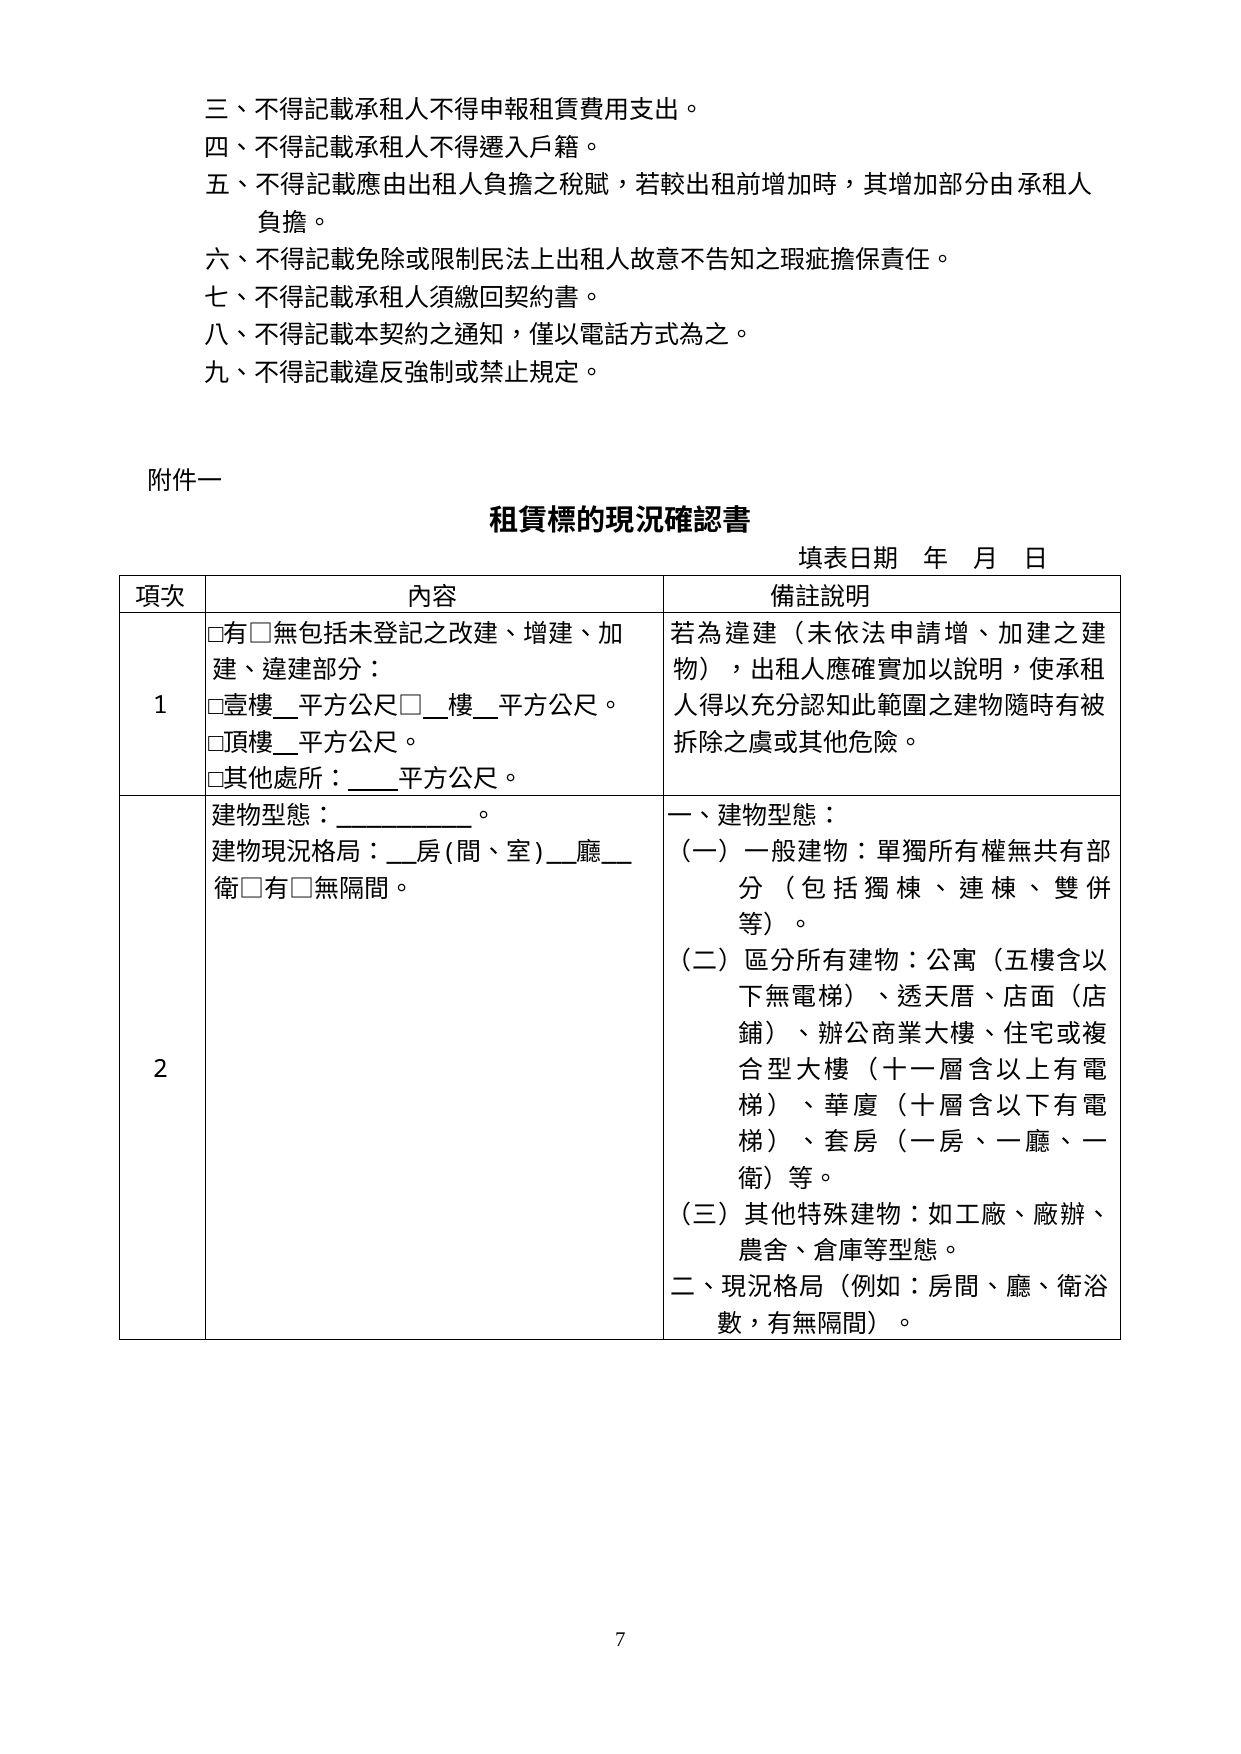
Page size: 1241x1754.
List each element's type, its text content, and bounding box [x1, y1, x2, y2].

text 附件一 [148, 460, 1092, 496]
text 三、不得記載承租人不得申報租賃費用支出。 [204, 89, 1092, 126]
table_cell 若為違建（未依法申請增、加建之建物），出租人應確實加以說明，使承租人得以充分認知此範圍之建物隨時有被拆除之虞或其他危險。 [664, 613, 1120, 794]
text 填表日期 年 月 日 [148, 539, 1157, 575]
table_cell 建物型態：_________。 建物現況格局：__房(間、室)__廳__衛□有□無隔間。 [206, 796, 663, 1339]
table_cell 2 [120, 796, 205, 1339]
table_cell 一、建物型態： （一）一般建物：單獨所有權無共有部分（包括獨棟、連棟、雙併等）。 （二）區分所有建物：公寓（五樓含以下無電梯）、透天厝、店面（店鋪）、辦公商業大樓、住宅或複合型大樓（十一層含以上有電梯）、華廈（十層含以下有電梯）、套房（一房、一廳、一衛）等。 （三）其他特殊建物：如工廠、廠辦、農舍、倉庫等型態。 二、現況格局（例如：房間、廳、衛浴數，有無隔間）。 [664, 796, 1120, 1339]
text 四、不得記載承租人不得遷入戶籍。 [204, 126, 1092, 164]
text 租賃標的現況確認書 [148, 496, 1092, 539]
text 九、不得記載違反強制或禁止規定。 [204, 351, 1092, 389]
text 七、不得記載承租人須繳回契約書。 [204, 276, 1092, 314]
text 六、不得記載免除或限制民法上出租人故意不告知之瑕疵擔保責任。 [205, 239, 1092, 276]
text 八、不得記載本契約之通知，僅以電話方式為之。 [204, 314, 1092, 351]
table_cell 1 [120, 613, 205, 794]
table_header 備註說明 [664, 576, 1120, 612]
table_header 項次 [120, 576, 205, 612]
text 五、不得記載應由出租人負擔之稅賦，若較出租前增加時，其增加部分由承租人負擔。 [205, 164, 1092, 239]
table_cell □有□無包括未登記之改建、增建、加建、違建部分： □壹樓 平方公尺□ 樓 平方公尺。 □頂樓 平方公尺。 □其他處所： 平方公尺。 [206, 613, 663, 794]
table_header 內容 [206, 576, 663, 612]
